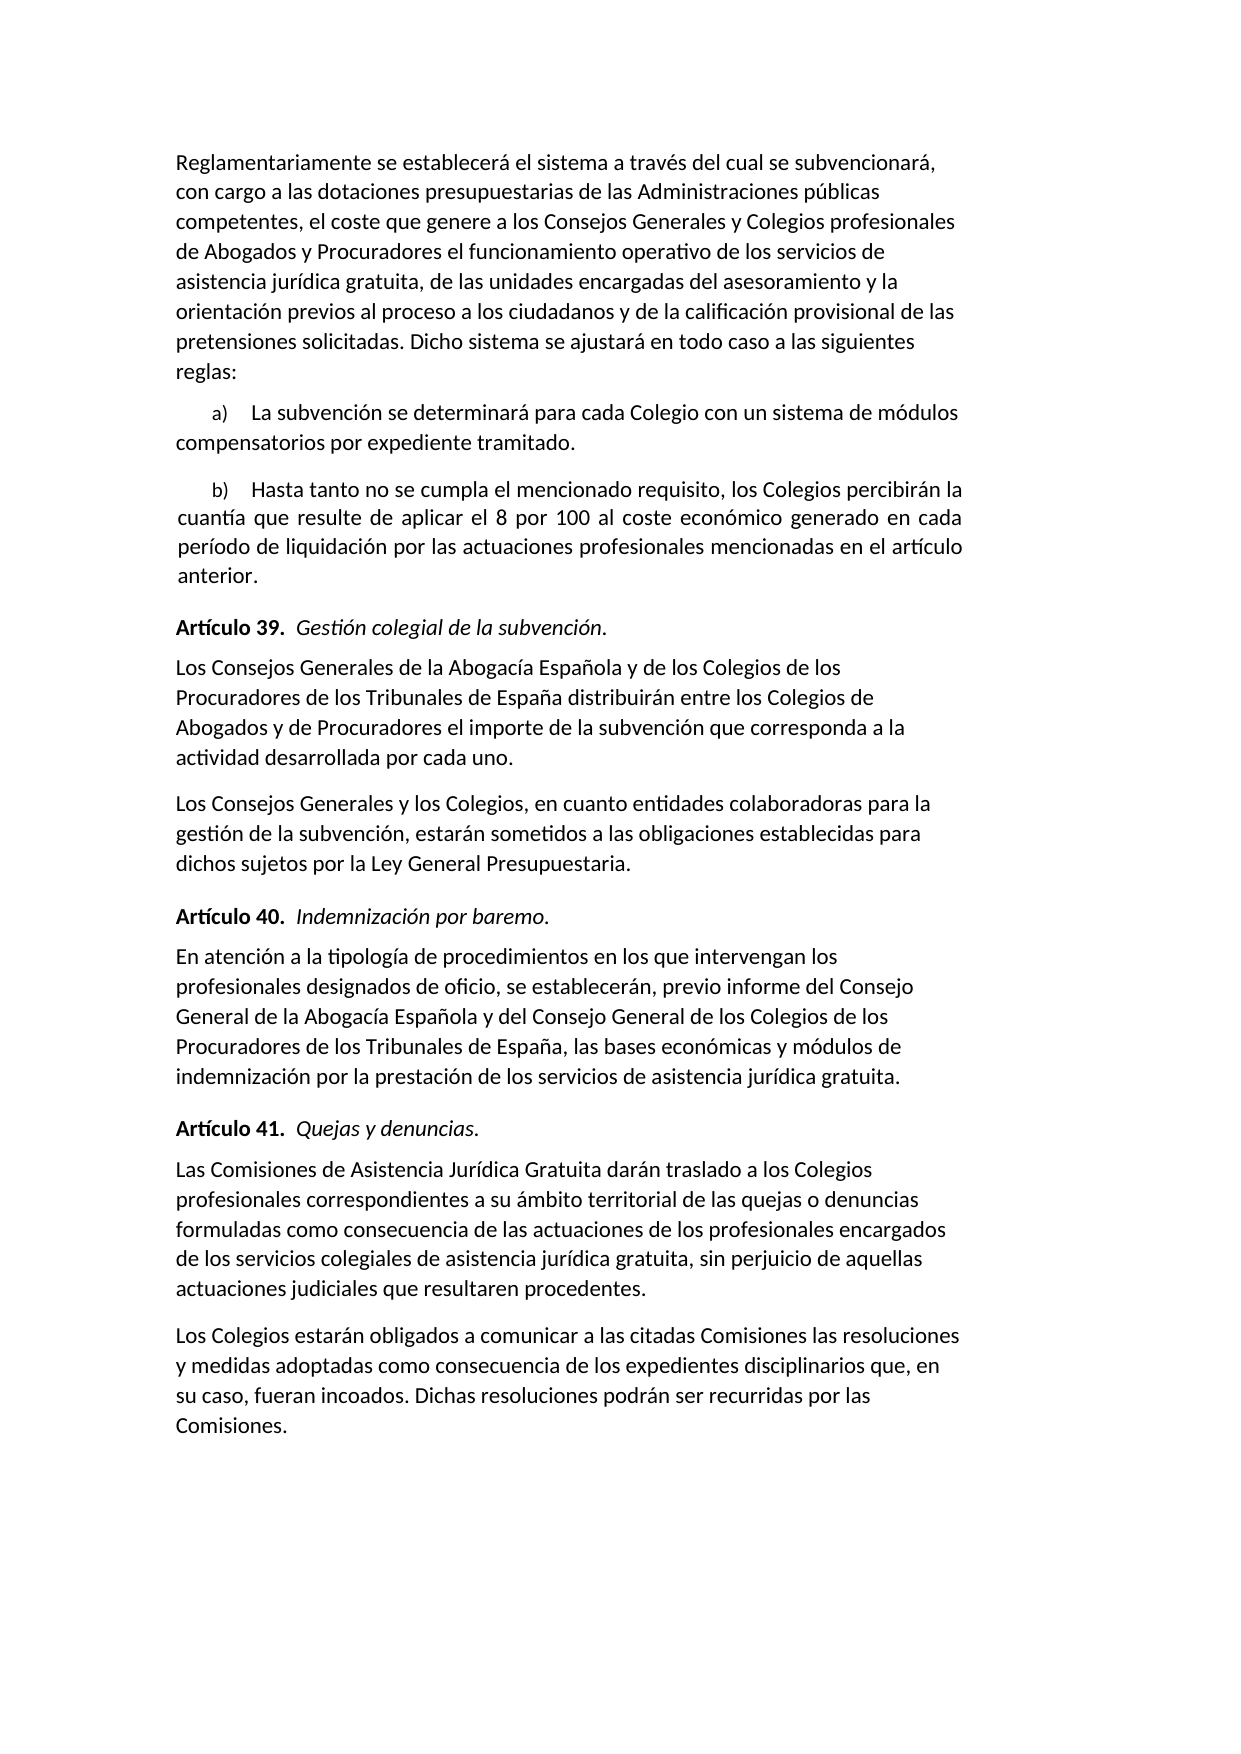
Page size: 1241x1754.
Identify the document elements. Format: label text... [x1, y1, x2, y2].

text Los Consejos Generales de la Abogacía Española y de los Colegios de los Procuradores de los Tribunales de España distribuirán entre los Colegios de Abogados y de Procuradores el importe de la subvención que corresponda a la actividad desarrollada por cada uno. [176, 653, 964, 771]
list La subvención se determinará para cada Colegio con un sistema de módulos [177, 398, 964, 426]
text Artículo 39. Gestión colegial de la subvención. [176, 613, 1041, 641]
text Artículo 40. Indemnización por baremo. [176, 902, 1041, 930]
text Las Comisiones de Asistencia Jurídica Gratuita darán traslado a los Colegios profesionales correspondientes a su ámbito territorial de las quejas o denuncias formuladas como consecuencia de las actuaciones de los profesionales encargados de los servicios colegiales de asistencia jurídica gratuita, sin perjuicio de aquellas actuaciones judiciales que resultaren procedentes. [176, 1155, 964, 1302]
text compensatorios por expediente tramitado. [176, 428, 964, 456]
text En atención a la tipología de procedimientos en los que intervengan los profesionales designados de oficio, se establecerán, previo informe del Consejo General de la Abogacía Española y del Consejo General de los Colegios de los Procuradores de los Tribunales de España, las bases económicas y módulos de indemnización por la prestación de los servicios de asistencia jurídica gratuita. [176, 942, 964, 1090]
text Los Colegios estarán obligados a comunicar a las citadas Comisiones las resoluciones y medidas adoptadas como consecuencia de los expedientes disciplinarios que, en su caso, fueran incoados. Dichas resoluciones podrán ser recurridas por las Comisiones. [176, 1321, 964, 1439]
text Artículo 41. Quejas y denuncias. [176, 1114, 1041, 1142]
text Reglamentariamente se establecerá el sistema a través del cual se subvencionará, con cargo a las dotaciones presupuestarias de las Administraciones públicas competentes, el coste que genere a los Consejos Generales y Colegios profesionales de Abogados y Procuradores el funcionamiento operativo de los servicios de asistencia jurídica gratuita, de las unidades encargadas del asesoramiento y la orientación previos al proceso a los ciudadanos y de la calificación provisional de las pretensiones solicitadas. Dicho sistema se ajustará en todo caso a las siguientes reglas: [176, 148, 964, 385]
list Hasta tanto no se cumpla el mencionado requisito, los Colegios percibirán la cuantía que resulte de aplicar el 8 por 100 al coste económico generado en cada período de liquidación por las actuaciones profesionales mencionadas en el artículo anterior. [177, 475, 964, 589]
text Los Consejos Generales y los Colegios, en cuanto entidades colaboradoras para la gestión de la subvención, estarán sometidos a las obligaciones establecidas para dichos sujetos por la Ley General Presupuestaria. [176, 789, 964, 877]
